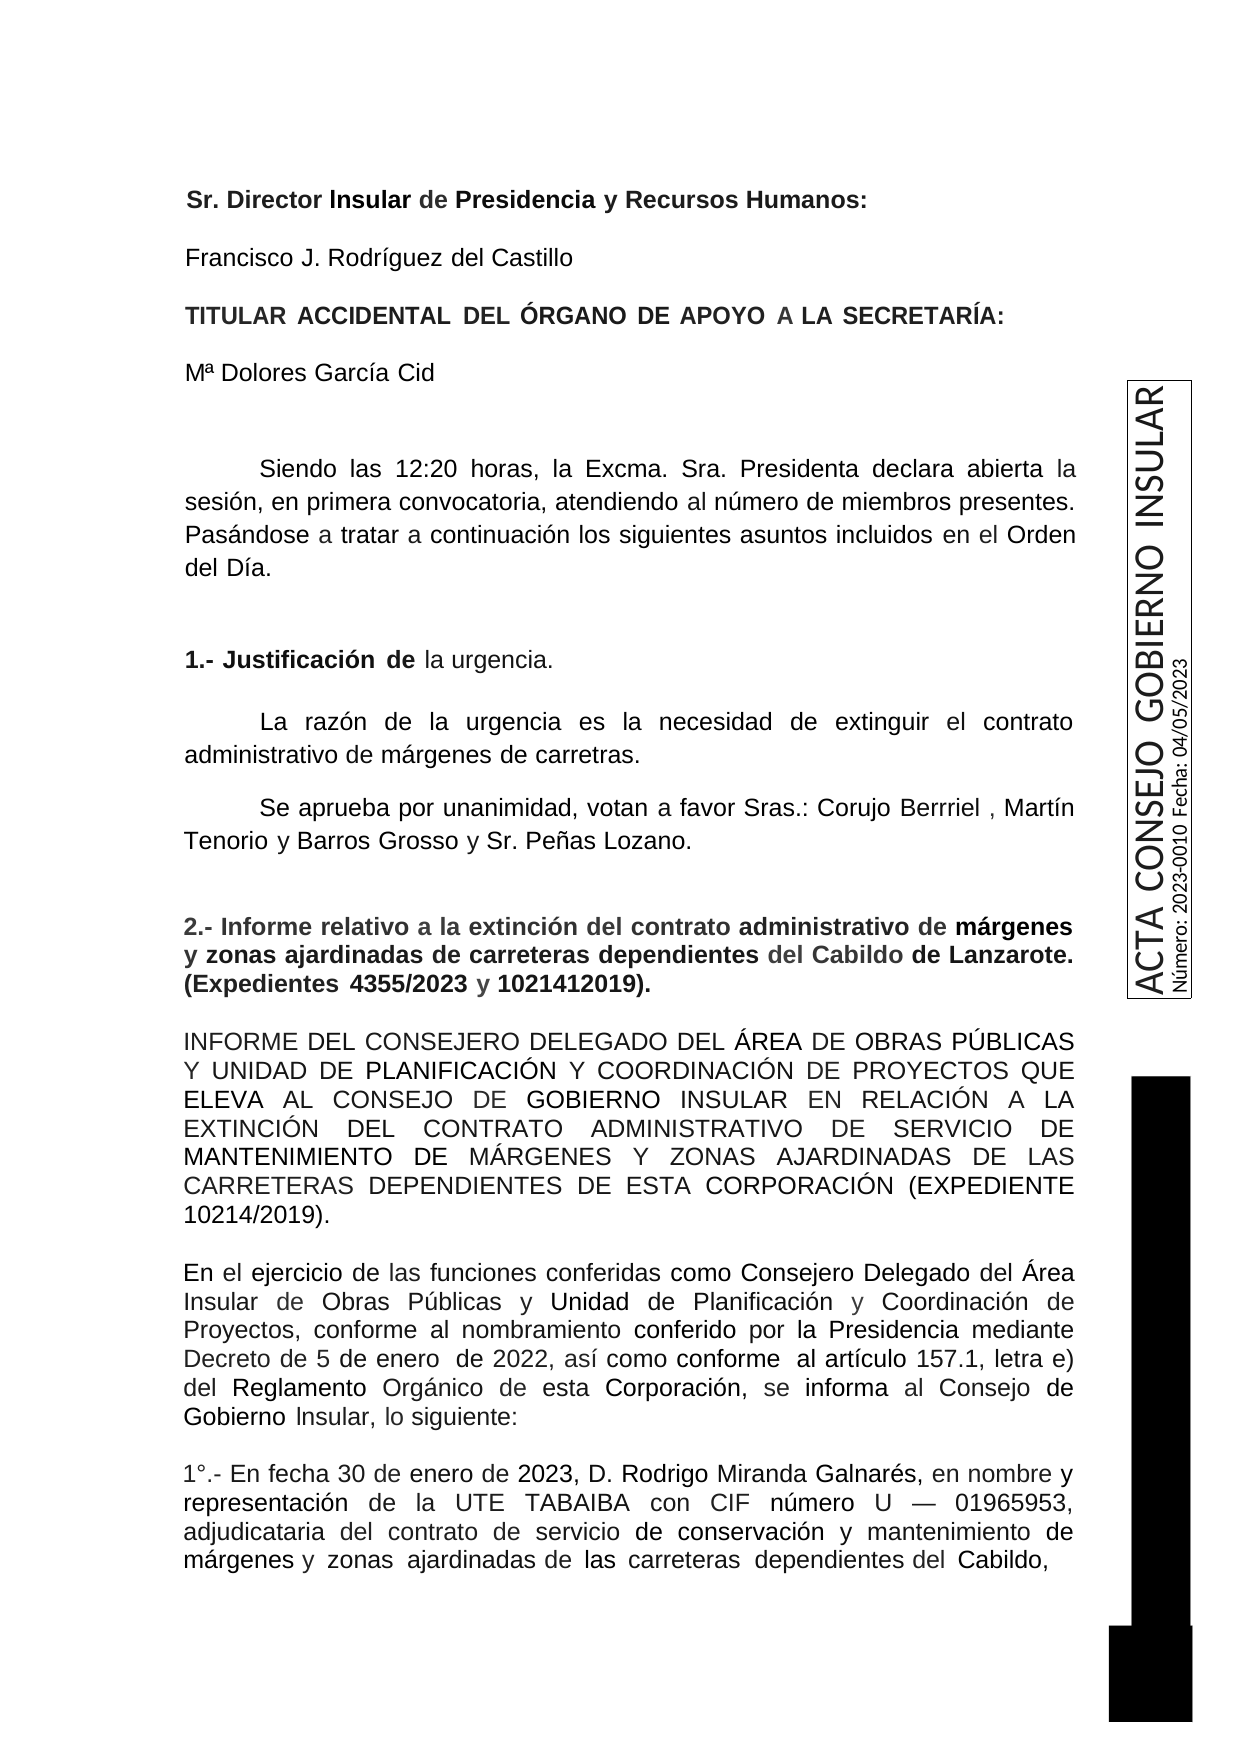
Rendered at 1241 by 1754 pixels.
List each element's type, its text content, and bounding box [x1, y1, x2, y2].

text Número: 2023-0010 Fecha: 04/05/2023 [1168, 384, 1190, 998]
text En el ejercicio de las funciones conferidas como Consejero Delegado del Área Insular de Obras Públicas y Unidad de Planificación y Coordinación de Proyectos, conforme al nombramiento conferido por la Presidencia mediante Decreto de 5 de enero de 2022, así como conforme al artículo 157.1, letra e) del Reglamento Orgánico de esta Corporación, se informa al Consejo de Gobierno lnsular, lo siguiente: [183, 1258, 1074, 1430]
text Se aprueba por unanimidad, votan a favor Sras.: Corujo Berrriel , Martín Tenorio y Barros Grosso y Sr. Peñas Lozano. [183, 793, 1075, 855]
subtitle 2.- Informe relativo a la extinción del contrato administrativo de márgenes y zonas ajardinadas de carreteras dependientes del Cabildo de Lanzarote. (Expedientes 4355/2023 y 1021412019). [183, 912, 1074, 998]
subtitle Sr. Director lnsular de Presidencia y Recursos Humanos: [186, 185, 1209, 213]
text ACTA CONSEJO GOBIERNO INSULAR [1128, 382, 1168, 998]
text 1.- Justificación de la urgencia. [184, 645, 1127, 673]
text INFORME DEL CONSEJERO DELEGADO DEL ÁREA DE OBRAS PÚBLICAS Y UNIDAD DE PLANIFICACIÓN Y COORDINACIÓN DE PROYECTOS QUE ELEVA AL CONSEJO DE GOBIERNO INSULAR EN RELACIÓN A LA EXTINCIÓN DEL CONTRATO ADMINISTRATIVO DE SERVICIO DE MANTENIMIENTO DE MÁRGENES Y ZONAS AJARDINADAS DE LAS CARRETERAS DEPENDIENTES DE ESTA CORPORACIÓN (EXPEDIENTE 10214/2019). [183, 1027, 1075, 1228]
picture [1108, 1075, 1193, 1723]
text Francisco J. Rodríguez del Castillo [185, 243, 1209, 272]
subtitle TITULAR ACCIDENTAL DEL ÓRGANO DE APOYO A LA SECRETARÍA: [185, 301, 1209, 329]
text Mª Dolores García Cid [184, 358, 1209, 387]
text Siendo las 12:20 horas, la Excma. Sra. Presidenta declara abierta la sesión, en primera convocatoria, atendiendo al número de miembros presentes. Pasándose a tratar a continuación los siguientes asuntos incluidos en el Orden del Día. [184, 454, 1076, 582]
text La razón de la urgencia es la necesidad de extinguir el contrato administrativo de márgenes de carretras. [184, 707, 1074, 769]
text 1°.- En fecha 30 de enero de 2023, D. Rodrigo Miranda Galnarés, en nombre y representación de la UTE TABAIBA con CIF número U — 01965953, adjudicataria del contrato de servicio de conservación y mantenimiento de márgenes y zonas ajardinadas de las carreteras dependientes del Cabildo, [182, 1459, 1074, 1574]
